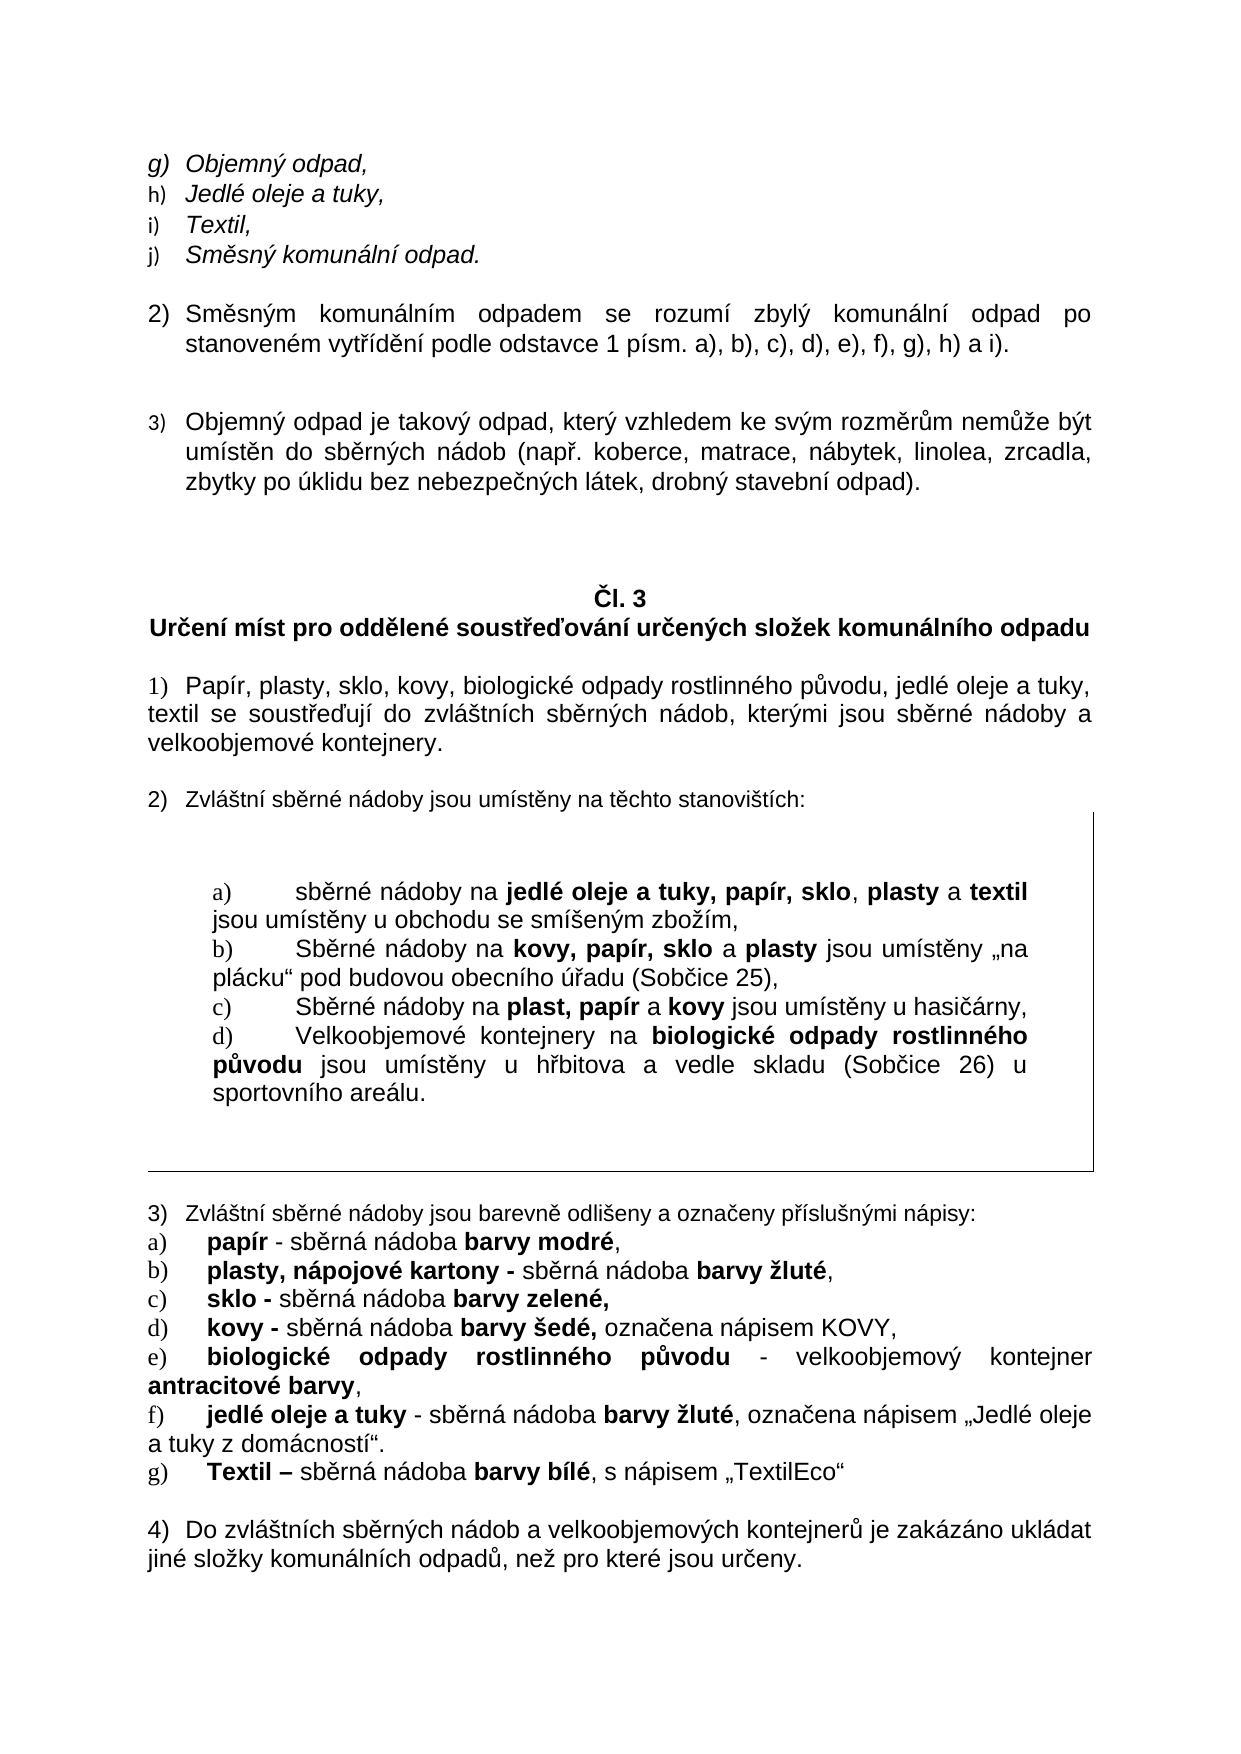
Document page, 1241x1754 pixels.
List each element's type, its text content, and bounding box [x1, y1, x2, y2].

list Zvláštní sběrné nádoby jsou umístěny na těchto stanovištích: [147, 786, 1093, 812]
list Objemný odpad je takový odpad, který vzhledem ke svým rozměrům nemůže být umístěn do sběrných nádob (např. koberce, matrace, nábytek, linolea, zrcadla, zbytky po úklidu bez nebezpečných látek, drobný stavební odpad). [148, 405, 1093, 496]
list Sběrné nádoby na kovy, papír, sklo a plasty jsou umístěny „na plácku“ pod budovou obecního úřadu (Sobčice 25), [147, 934, 1093, 992]
list Směsný komunální odpad. [148, 239, 1093, 269]
list Velkoobjemové kontejnery na biologické odpady rostlinného původu jsou umístěny u hřbitova a vedle skladu (Sobčice 26) u sportovního areálu. [147, 1021, 1093, 1172]
list plasty, nápojové kartony - sběrná nádoba barvy žluté, [147, 1256, 1093, 1284]
text Čl. 3 [147, 584, 1093, 613]
list biologické odpady rostlinného původu - velkoobjemový kontejner antracitové barvy, [147, 1342, 1093, 1400]
list Papír, plasty, sklo, kovy, biologické odpady rostlinného původu, jedlé oleje a tuky, textil se soustřeďují do zvláštních sběrných nádob, kterými jsou sběrné nádoby a velkoobjemové kontejnery. [147, 671, 1093, 757]
list Jedlé oleje a tuky, [148, 178, 1093, 208]
list sklo - sběrná nádoba barvy zelené, [147, 1284, 1093, 1313]
list Textil – sběrná nádoba barvy bílé, s nápisem „TextilEco“ [147, 1457, 1093, 1486]
list Objemný odpad, [148, 148, 1093, 178]
list Sběrné nádoby na plast, papír a kovy jsou umístěny u hasičárny, [147, 992, 1093, 1021]
list sběrné nádoby na jedlé oleje a tuky, papír, sklo, plasty a textil jsou umístěny u obchodu se smíšeným zbožím, [147, 812, 1093, 934]
list papír - sběrná nádoba barvy modré, [147, 1227, 1093, 1256]
text Určení míst pro oddělené soustřeďování určených složek komunálního odpadu [147, 613, 1093, 642]
list Směsným komunálním odpadem se rozumí zbylý komunální odpad po stanoveném vytřídění podle odstavce 1 písm. a), b), c), d), e), f), g), h) a i). [148, 298, 1093, 358]
list Do zvláštních sběrných nádob a velkoobjemových kontejnerů je zakázáno ukládat jiné složky komunálních odpadů, než pro které jsou určeny. [147, 1515, 1093, 1572]
list jedlé oleje a tuky - sběrná nádoba barvy žluté, označena nápisem „Jedlé oleje a tuky z domácností“. [147, 1400, 1093, 1457]
list Textil, [148, 208, 1093, 239]
list Zvláštní sběrné nádoby jsou barevně odlišeny a označeny příslušnými nápisy: [147, 1200, 1093, 1227]
list kovy - sběrná nádoba barvy šedé, označena nápisem KOVY, [147, 1313, 1093, 1342]
